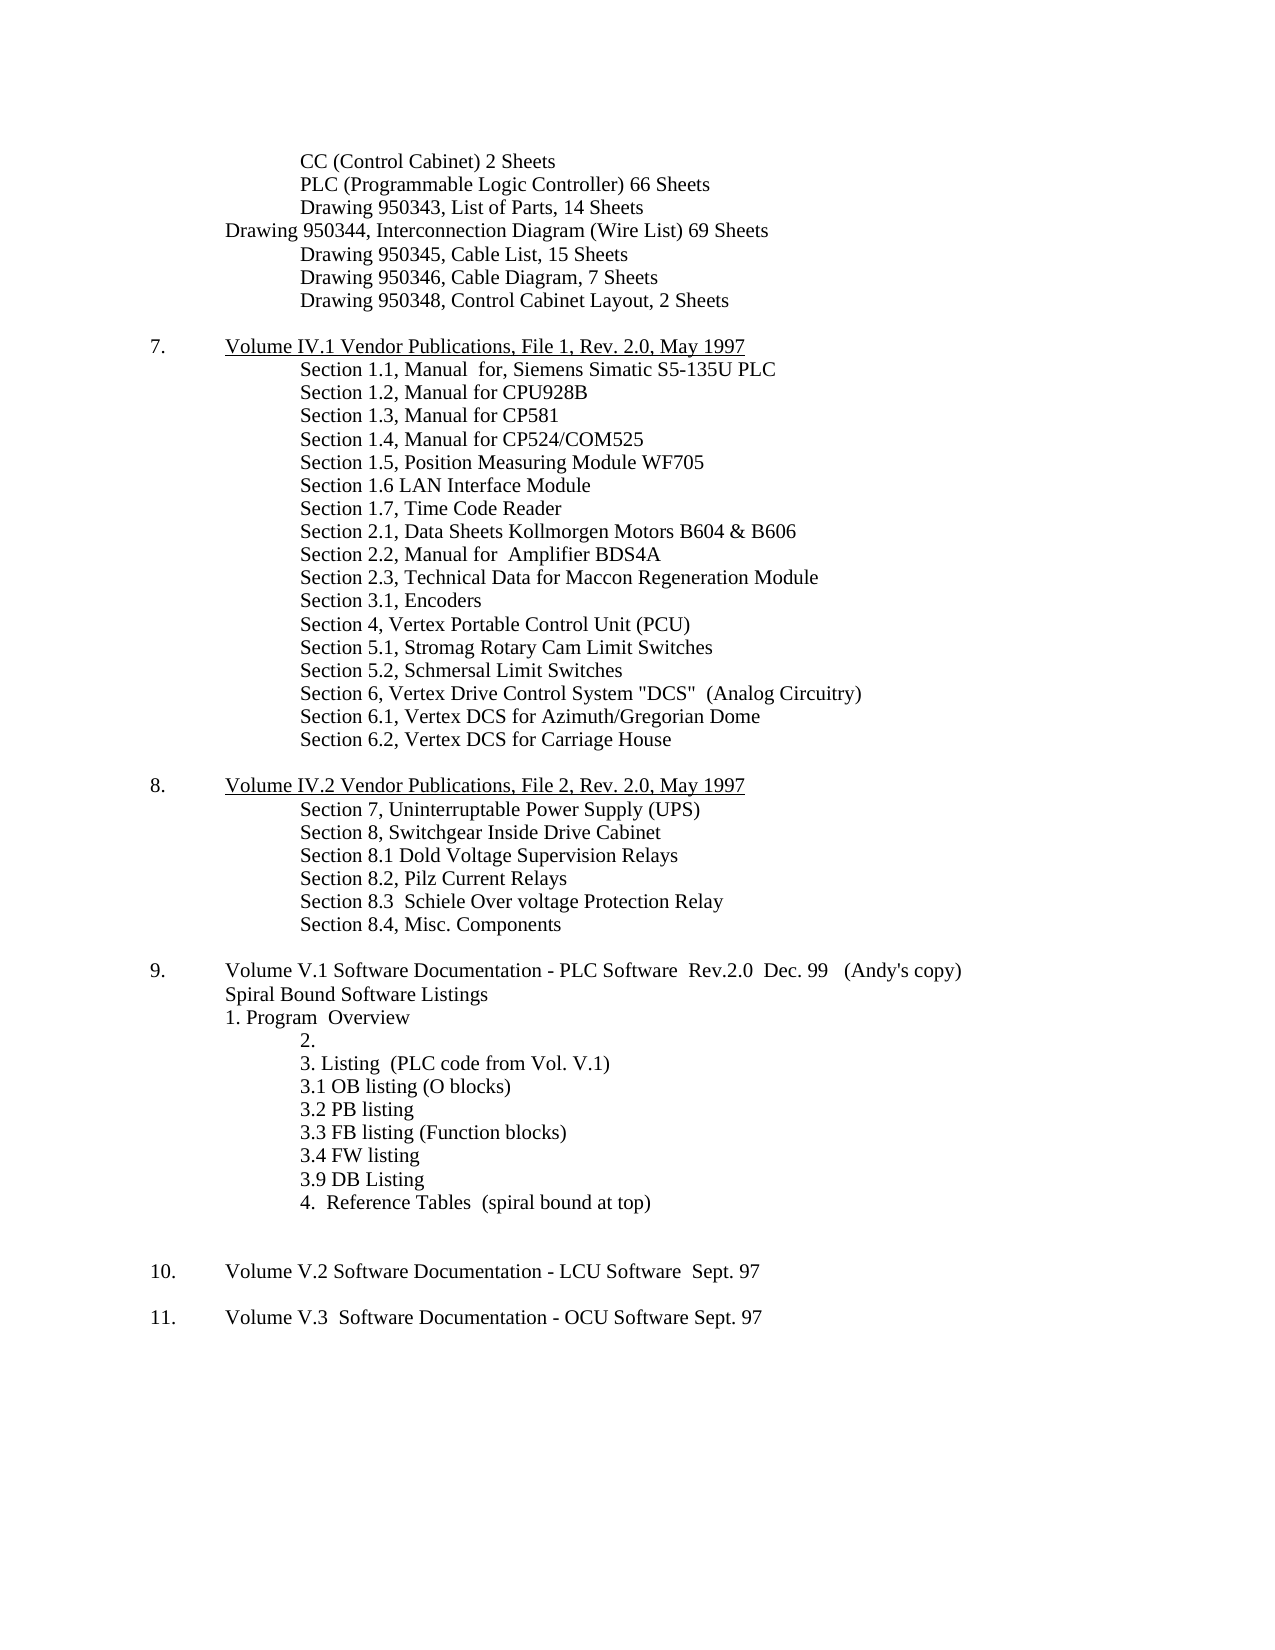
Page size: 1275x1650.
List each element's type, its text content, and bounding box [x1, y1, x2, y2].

text 3.2 PB listing [150, 1098, 1125, 1121]
text 3.3 FB listing (Function blocks) [150, 1121, 1125, 1144]
text 1. Program Overview [150, 1006, 1125, 1029]
text Section 7, Uninterruptable Power Supply (UPS) [150, 797, 1125, 821]
text Section 6.1, Vertex DCS for Azimuth/Gregorian Dome [150, 705, 1125, 728]
text Section 1.3, Manual for CP581 [150, 404, 1125, 427]
list Volume V.2 Software Documentation - LCU Software Sept. 97 [150, 1260, 1125, 1283]
text Drawing 950346, Cable Diagram, 7 Sheets [150, 266, 1125, 289]
text Section 2.2, Manual for Amplifier BDS4A [150, 543, 1125, 566]
text Section 2.1, Data Sheets Kollmorgen Motors B604 & B606 [150, 520, 1125, 543]
text Section 4, Vertex Portable Control Unit (PCU) [150, 612, 1125, 636]
text Section 8, Switchgear Inside Drive Cabinet [150, 821, 1125, 844]
text Section 5.1, Stromag Rotary Cam Limit Switches [150, 636, 1125, 659]
list Volume IV.2 Vendor Publications, File 2, Rev. 2.0, May 1997 [150, 774, 1125, 797]
text Section 2.3, Technical Data for Maccon Regeneration Module [150, 566, 1125, 589]
text Section 6.2, Vertex DCS for Carriage House [150, 728, 1125, 751]
text 2. [150, 1029, 1125, 1052]
text PLC (Programmable Logic Controller) 66 Sheets [150, 173, 1125, 196]
text Section 1.5, Position Measuring Module WF705 [150, 451, 1125, 474]
text 3.9 DB Listing [150, 1167, 1125, 1191]
list Volume V.1 Software Documentation - PLC Software Rev.2.0 Dec. 99 (Andy's copy) [150, 959, 1125, 982]
text Drawing 950348, Control Cabinet Layout, 2 Sheets [150, 289, 1125, 312]
text Section 8.4, Misc. Components [150, 913, 1125, 936]
text Drawing 950344, Interconnection Diagram (Wire List) 69 Sheets [150, 219, 1125, 242]
text Section 3.1, Encoders [150, 589, 1125, 612]
text Section 1.2, Manual for CPU928B [150, 381, 1125, 404]
text 3.1 OB listing (O blocks) [150, 1075, 1125, 1098]
text Section 6, Vertex Drive Control System "DCS" (Analog Circuitry) [150, 682, 1125, 705]
text Section 8.3 Schiele Over voltage Protection Relay [150, 890, 1125, 913]
text Drawing 950345, Cable List, 15 Sheets [150, 242, 1125, 266]
text 3.4 FW listing [150, 1144, 1125, 1167]
list Volume V.3 Software Documentation - OCU Software Sept. 97 [150, 1306, 1125, 1329]
text Drawing 950343, List of Parts, 14 Sheets [150, 196, 1125, 219]
text Section 1.1, Manual for, Siemens Simatic S5-135U PLC [150, 358, 1125, 381]
text Section 8.2, Pilz Current Relays [150, 867, 1125, 890]
text Section 1.7, Time Code Reader [150, 497, 1125, 520]
text Spiral Bound Software Listings [150, 982, 1125, 1006]
text CC (Control Cabinet) 2 Sheets [150, 150, 1125, 173]
text 4. Reference Tables (spiral bound at top) [150, 1191, 1125, 1214]
text Section 1.6 LAN Interface Module [150, 474, 1125, 497]
text 3. Listing (PLC code from Vol. V.1) [150, 1052, 1125, 1075]
text Section 5.2, Schmersal Limit Switches [150, 659, 1125, 682]
text Section 1.4, Manual for CP524/COM525 [150, 427, 1125, 451]
list Volume IV.1 Vendor Publications, File 1, Rev. 2.0, May 1997 [150, 335, 1125, 358]
text Section 8.1 Dold Voltage Supervision Relays [150, 844, 1125, 867]
